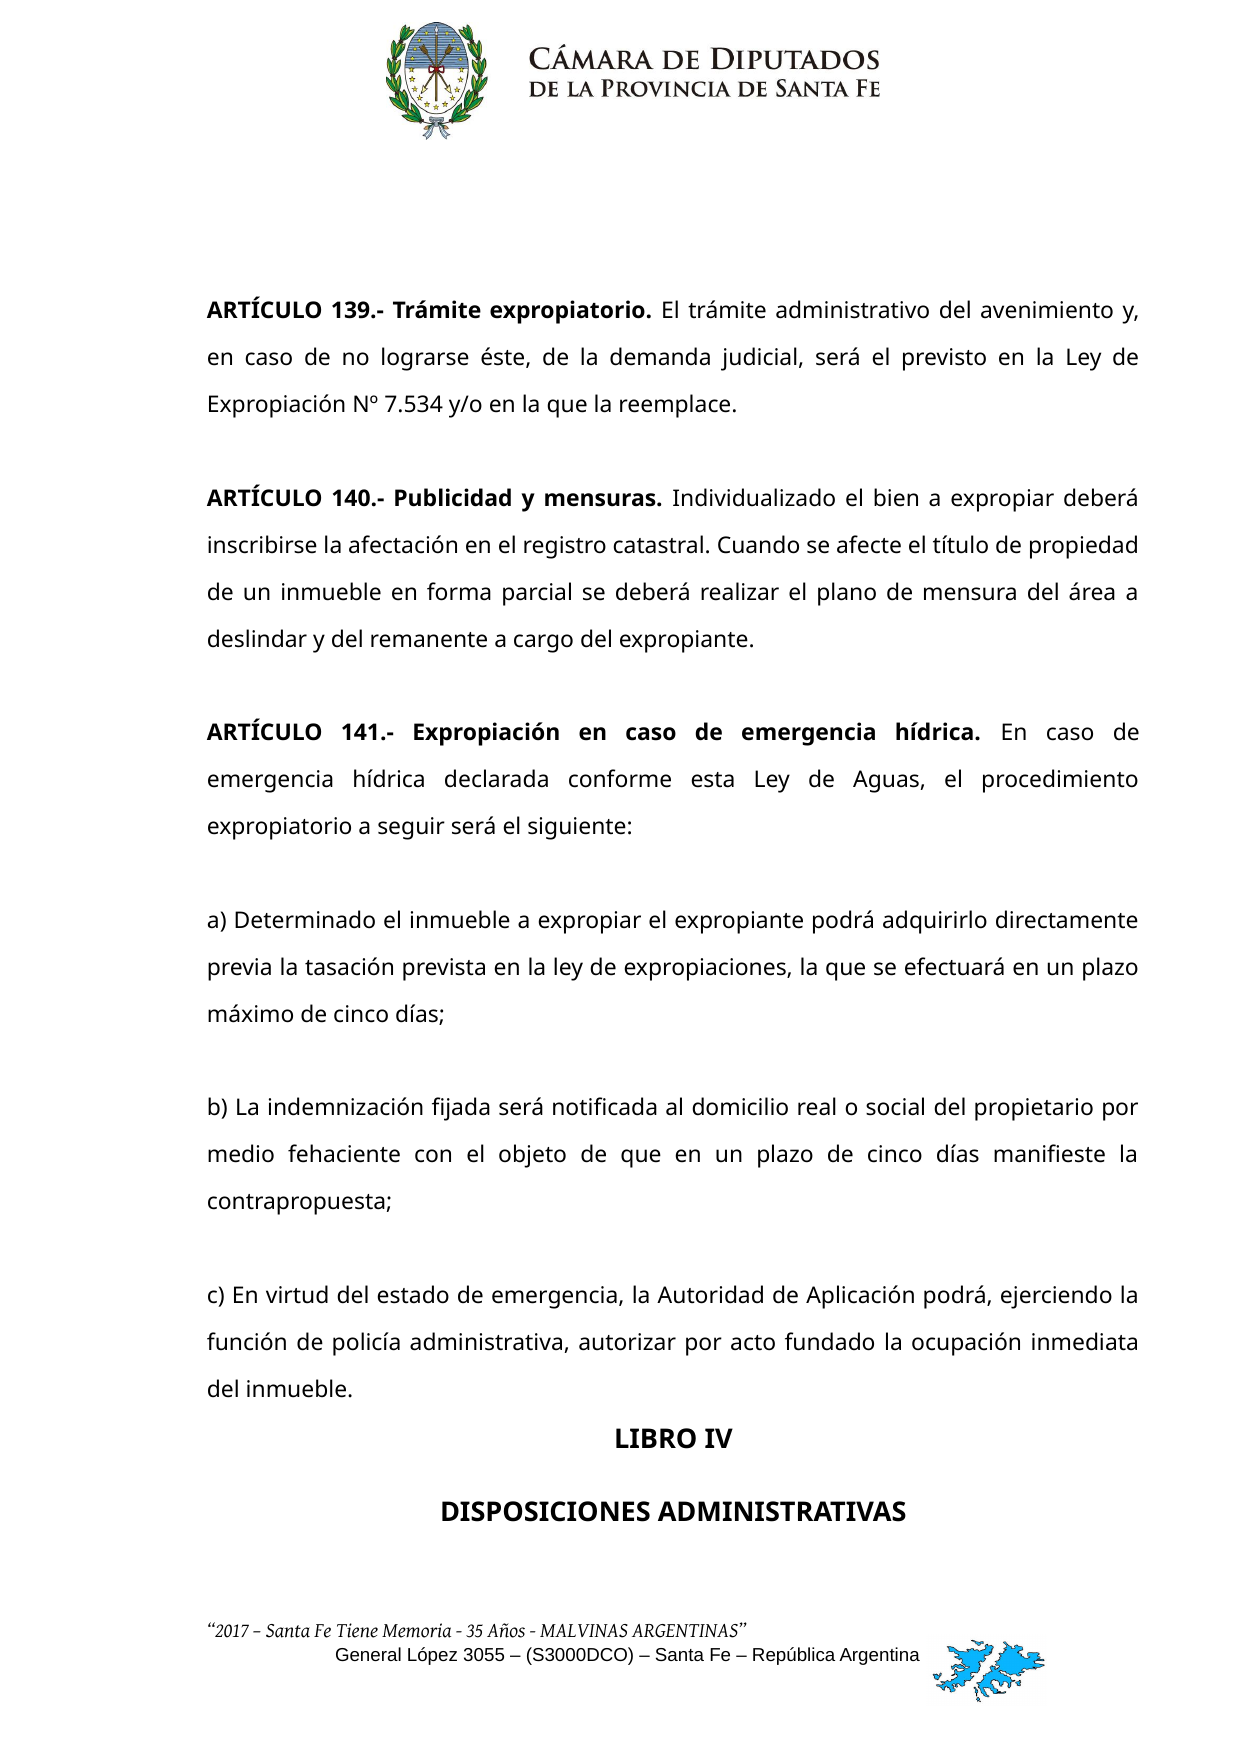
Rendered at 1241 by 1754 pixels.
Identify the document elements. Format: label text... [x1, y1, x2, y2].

text ARTÍCULO 139.- Trámite expropiatorio. El trámite administrativo del avenimiento y, en caso de no lograrse éste, de la demanda judicial, será el previsto en la Ley de Expropiación Nº 7.534 y/o en la que la reemplace. [207, 294, 1140, 419]
text a) Determinado el inmueble a expropiar el expropiante podrá adquirirlo directamente previa la tasación prevista en la ley de expropiaciones, la que se efectuará en un plazo máximo de cinco días; [207, 904, 1140, 1029]
picture [926, 1634, 1048, 1706]
text ARTÍCULO 141.- Expropiación en caso de emergencia hídrica. En caso de emergencia hídrica declarada conforme esta Ley de Aguas, el procedimiento expropiatorio a seguir será el siguiente: [207, 716, 1140, 841]
text c) En virtud del estado de emergencia, la Autoridad de Aplicación podrá, ejerciendo la función de policía administrativa, autorizar por acto fundado la ocupación inmediata del inmueble. [207, 1279, 1140, 1404]
picture [386, 22, 880, 144]
text DISPOSICIONES ADMINISTRATIVAS [207, 1492, 1140, 1529]
text LIBRO IV [207, 1419, 1140, 1456]
text b) La indemnización fijada será notificada al domicilio real o social del propietario por medio fehaciente con el objeto de que en un plazo de cinco días manifieste la contrapropuesta; [207, 1091, 1140, 1216]
text ARTÍCULO 140.- Publicidad y mensuras. Individualizado el bien a expropiar deberá inscribirse la afectación en el registro catastral. Cuando se afecte el título de propiedad de un inmueble en forma parcial se deberá realizar el plano de mensura del área a deslindar y del remanente a cargo del expropiante. [207, 482, 1140, 654]
